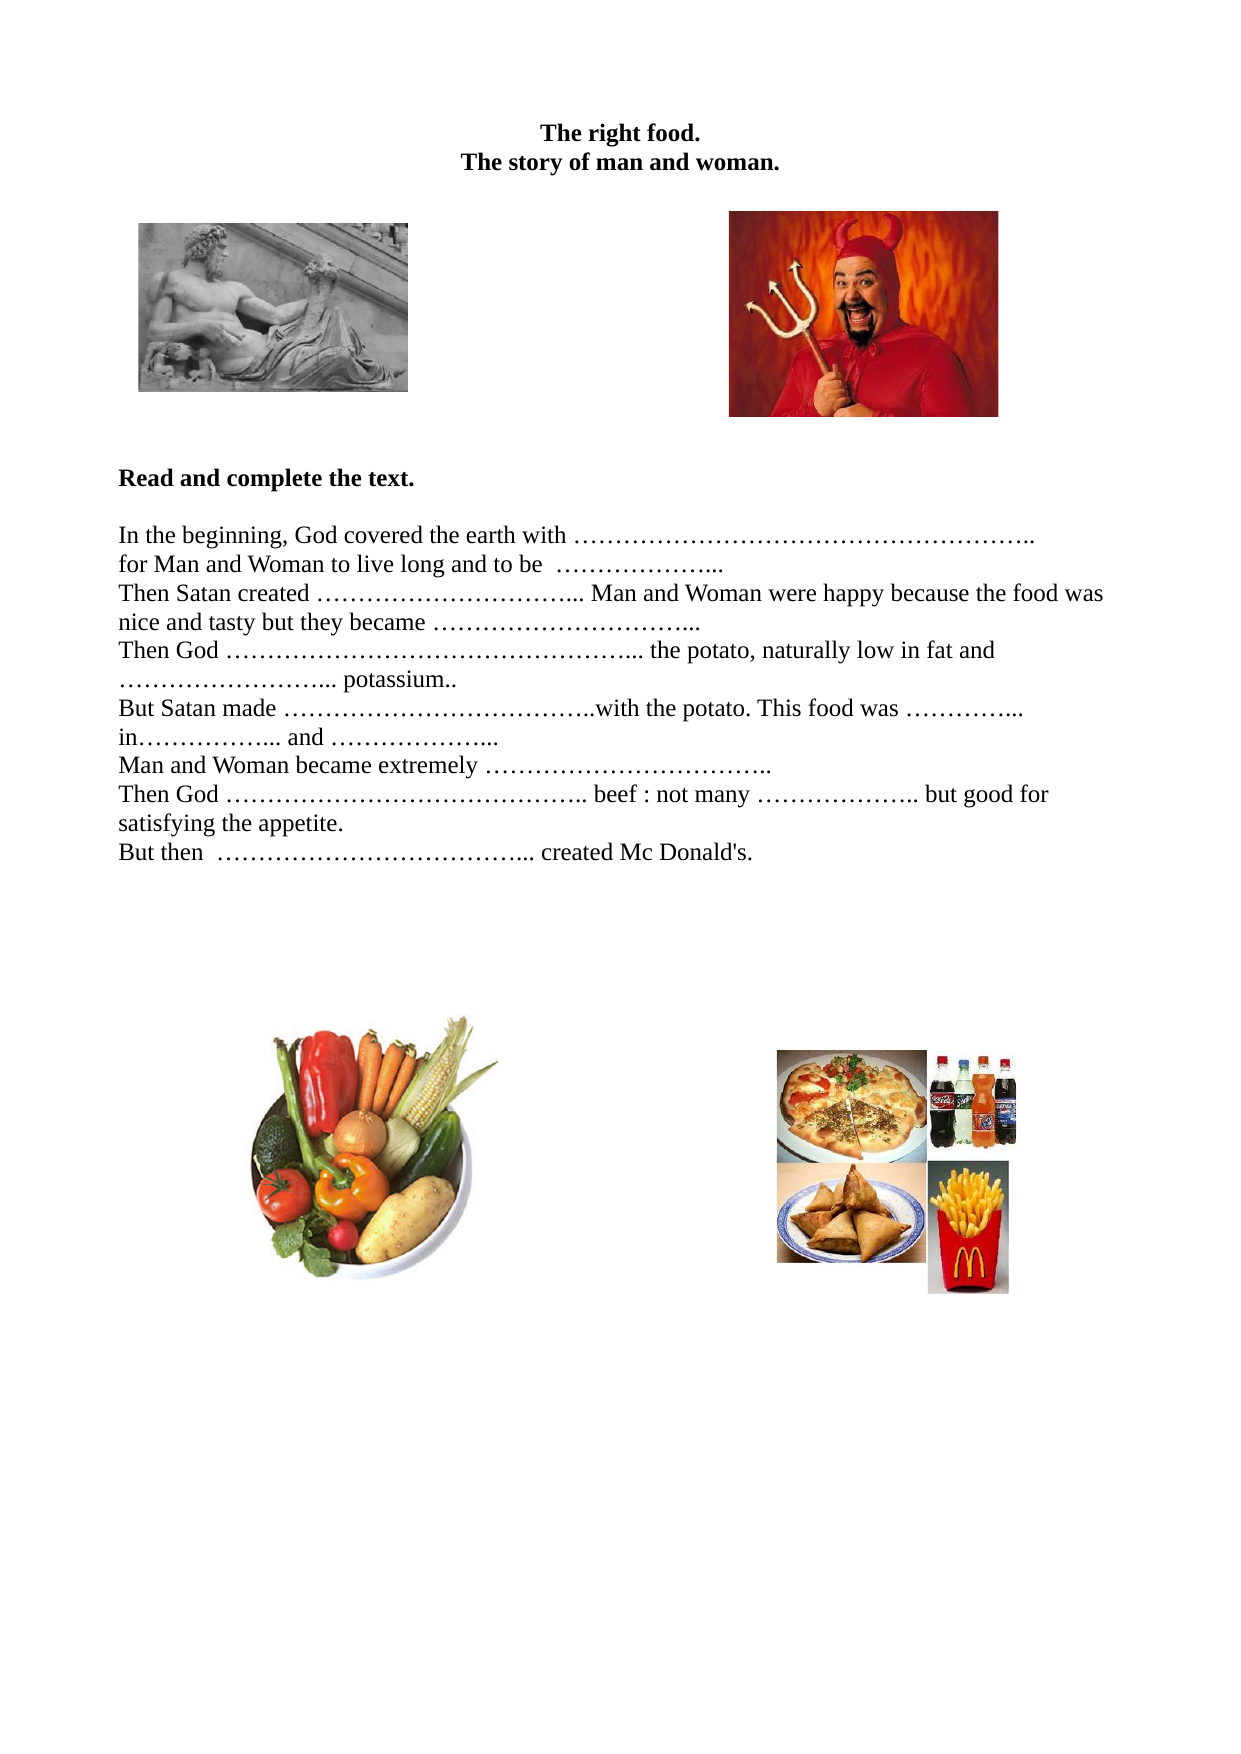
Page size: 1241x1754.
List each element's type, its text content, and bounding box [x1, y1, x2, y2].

text Then Satan created …………………………... Man and Woman were happy because the food was nice and tasty but they became …………………………... Then God …………………………………………... the potato, naturally low in fat and ……………………... potassium.. [118, 578, 1122, 693]
text But Satan made ………………………………..with the potato. This food was …………... in……………... and ………………... [118, 693, 1122, 751]
text The story of man and woman. [118, 147, 1122, 176]
picture [728, 211, 999, 417]
text In the beginning, God covered the earth with ……………………………………………….. [118, 521, 1122, 549]
text Man and Woman became extremely …………………………….. [118, 751, 1122, 779]
text for Man and Woman to live long and to be ………………... [118, 549, 1122, 578]
picture [776, 1050, 1017, 1296]
text The right food. [118, 118, 1122, 147]
text Read and complete the text. [118, 463, 1122, 492]
text Then God …………………………………….. beef : not many ……………….. but good for satisfying the appetite. [118, 779, 1122, 837]
picture [245, 1014, 498, 1281]
picture [138, 223, 408, 392]
text But then ………………………………... created Mc Donald's. [118, 837, 1122, 866]
